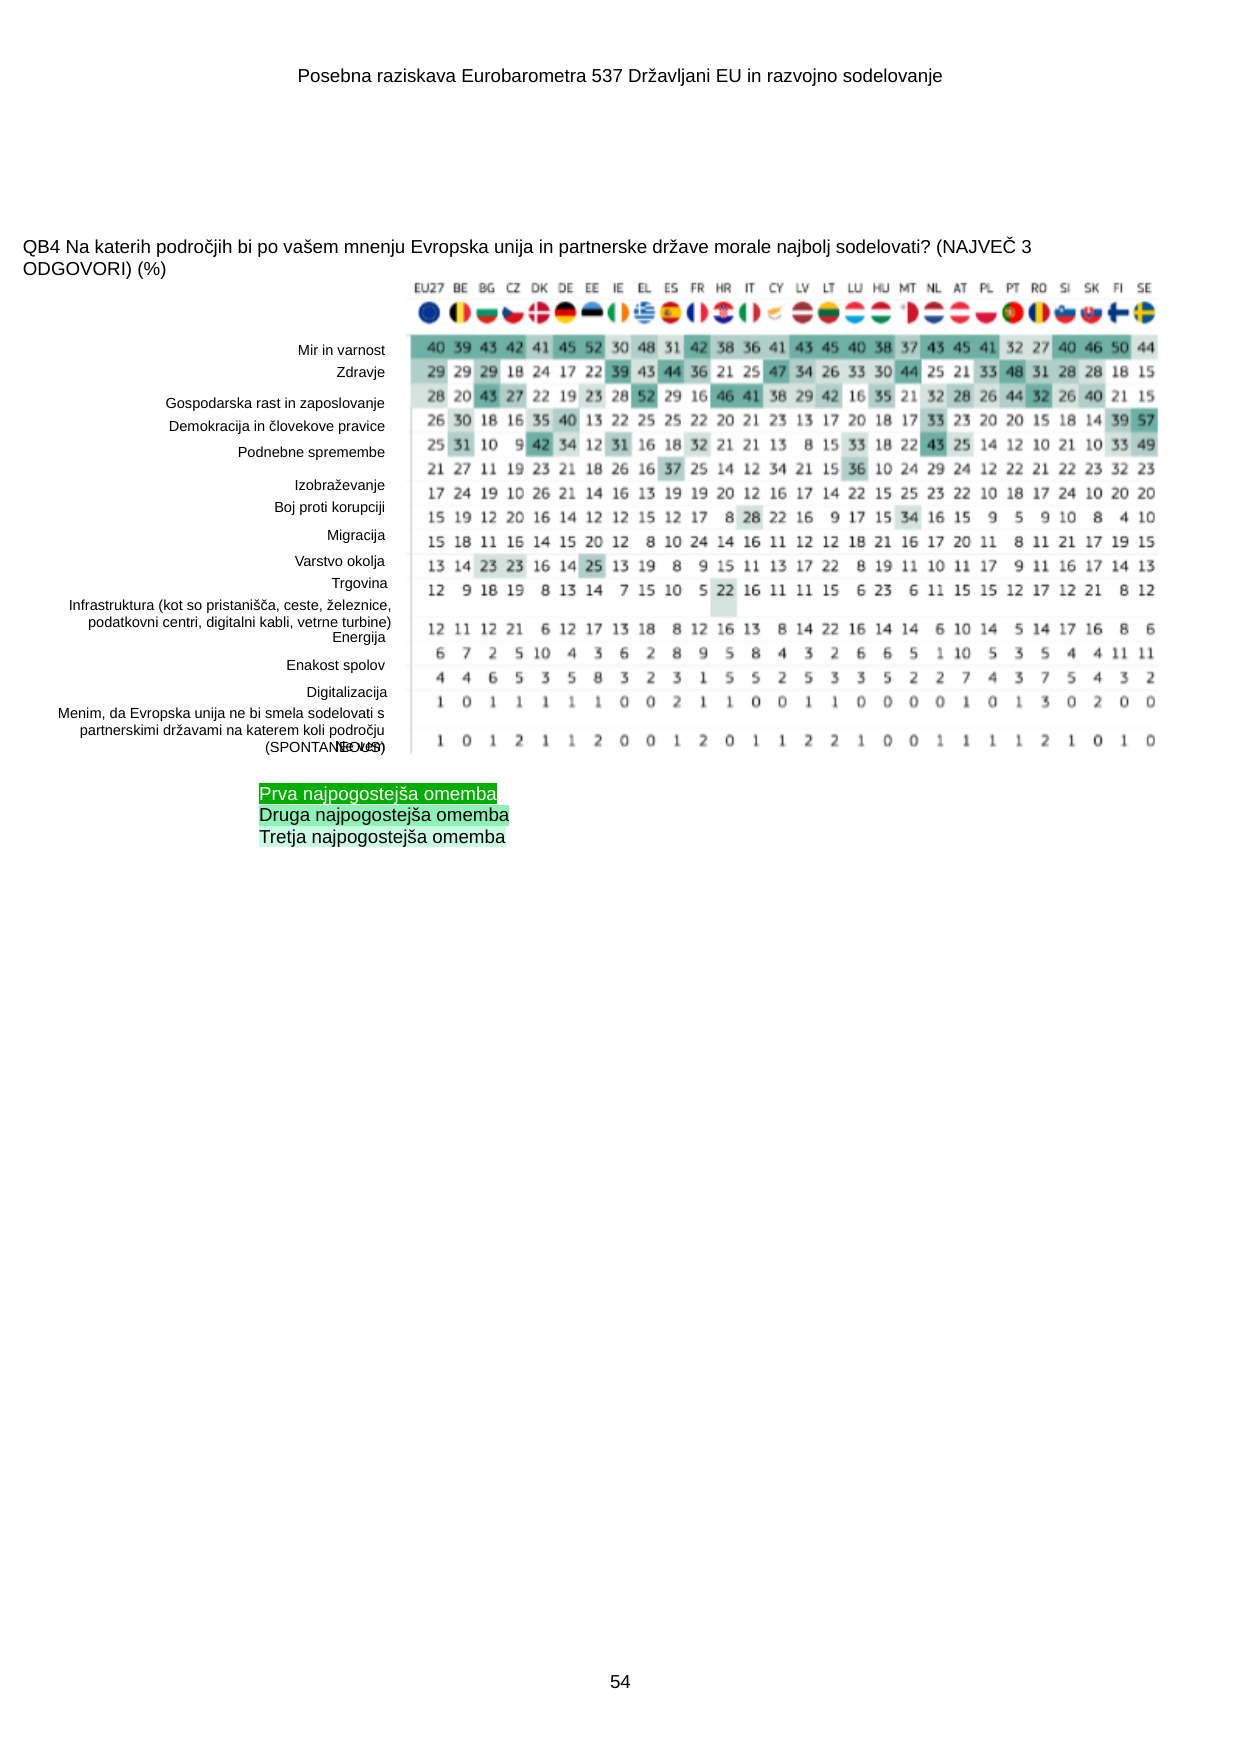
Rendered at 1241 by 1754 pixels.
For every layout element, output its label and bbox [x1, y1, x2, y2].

picture [406, 277, 1169, 770]
